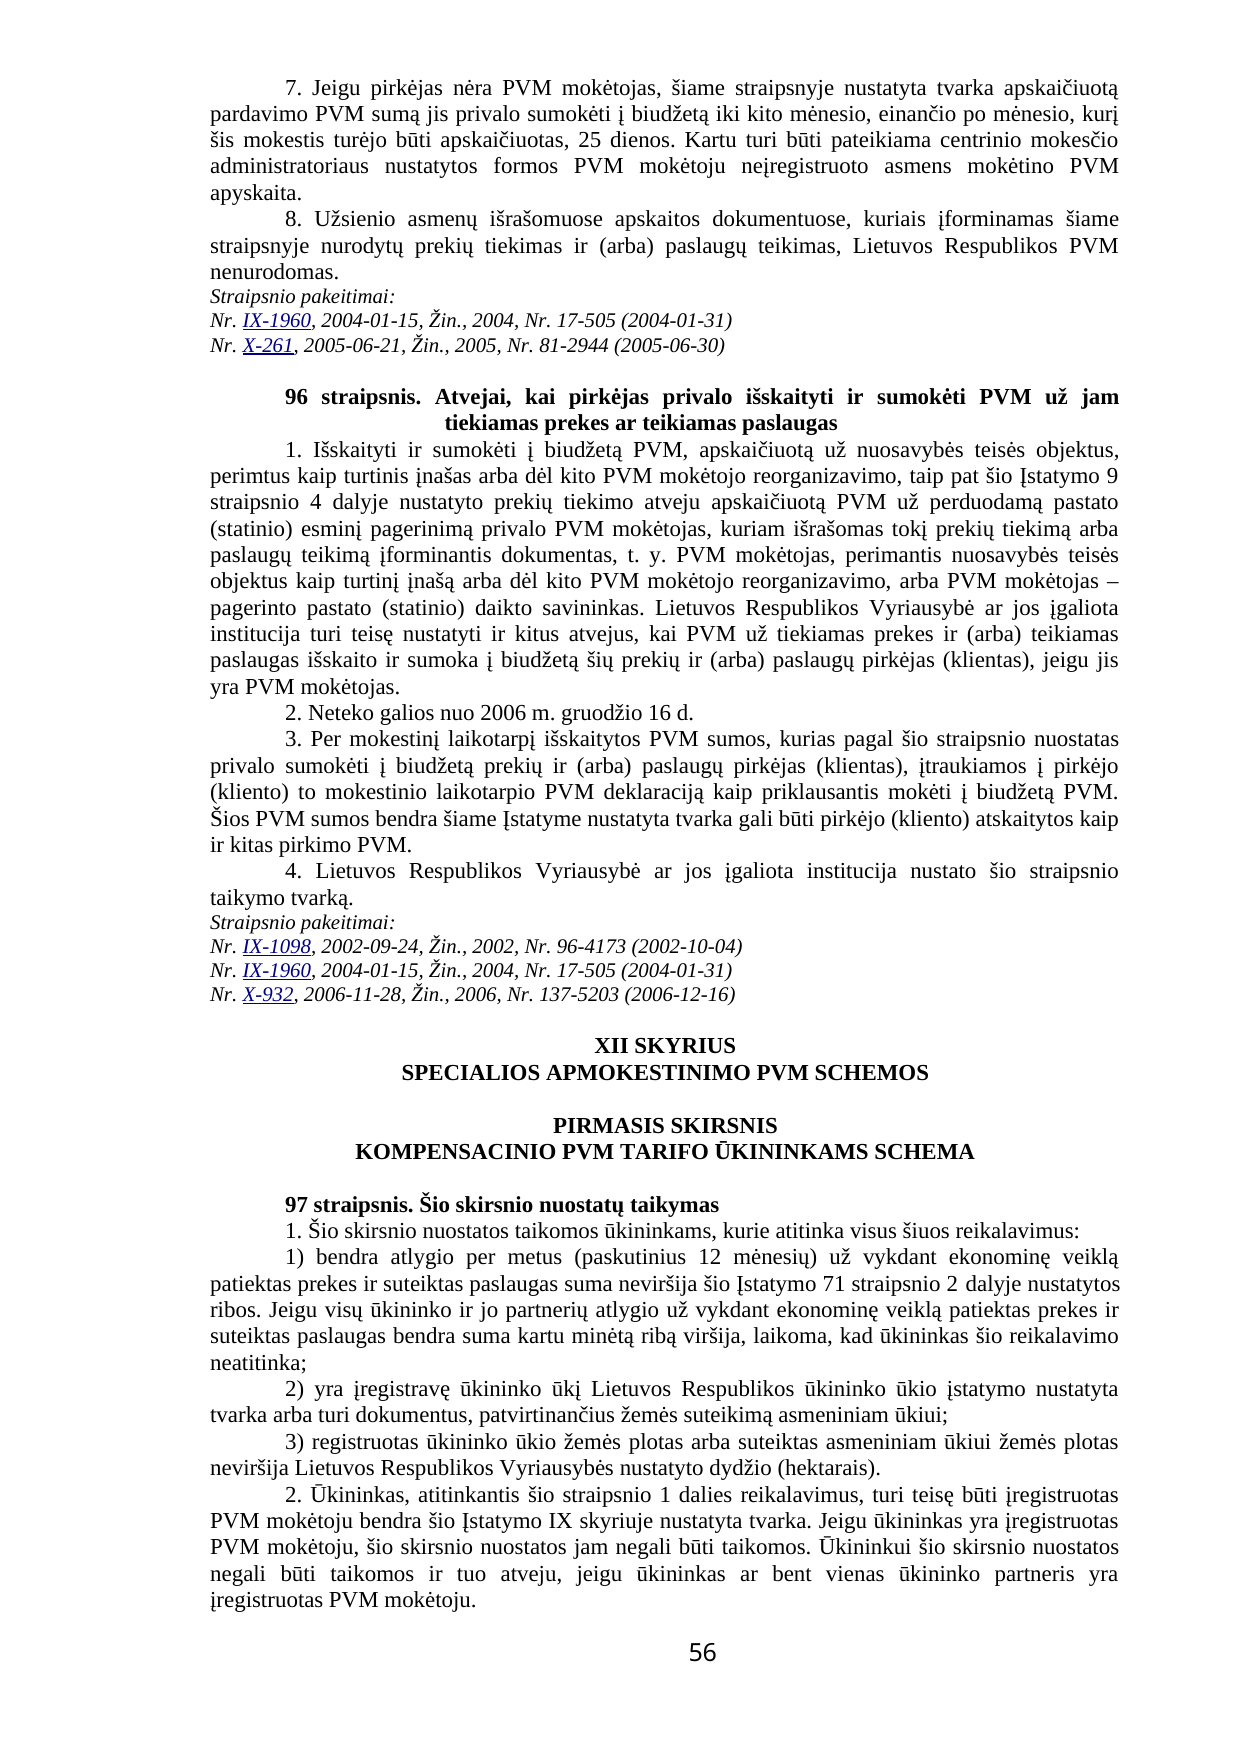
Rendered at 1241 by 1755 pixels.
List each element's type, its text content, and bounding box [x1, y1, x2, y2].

text 3) registruotas ūkininko ūkio žemės plotas arba suteiktas asmeniniam ūkiui žemės plotas neviršija Lietuvos Respublikos Vyriausybės nustatyto dydžio (hektarais). [210, 1428, 1120, 1481]
text 2. Neteko galios nuo 2006 m. gruodžio 16 d. [210, 699, 1120, 726]
text XII SKYRIUS [210, 1033, 1120, 1059]
text Straipsnio pakeitimai: [210, 284, 1120, 308]
text Straipsnio pakeitimai: [210, 910, 1120, 934]
text 4. Lietuvos Respublikos Vyriausybė ar jos įgaliota institucija nustato šio straipsnio taikymo tvarką. [210, 857, 1120, 910]
text Nr. IX-1960, 2004-01-15, Žin., 2004, Nr. 17-505 (2004-01-31) [210, 958, 1120, 982]
text 2) yra įregistravę ūkininko ūkį Lietuvos Respublikos ūkininko ūkio įstatymo nustatyta tvarka arba turi dokumentus, patvirtinančius žemės suteikimą asmeniniam ūkiui; [210, 1375, 1120, 1428]
text 2. Ūkininkas, atitinkantis šio straipsnio 1 dalies reikalavimus, turi teisę būti įregistruotas PVM mokėtoju bendra šio Įstatymo IX skyriuje nustatyta tvarka. Jeigu ūkininkas yra įregistruotas PVM mokėtoju, šio skirsnio nuostatos jam negali būti taikomos. Ūkininkui šio skirsnio nuostatos negali būti taikomos ir tuo atveju, jeigu ūkininkas ar bent vienas ūkininko partneris yra įregistruotas PVM mokėtoju. [210, 1481, 1120, 1612]
text Nr. X-261, 2005-06-21, Žin., 2005, Nr. 81-2944 (2005-06-30) [210, 332, 1120, 357]
text 8. Užsienio asmenų išrašomuose apskaitos dokumentuose, kuriais įforminamas šiame straipsnyje nurodytų prekių tiekimas ir (arba) paslaugų teikimas, Lietuvos Respublikos PVM nenurodomas. [210, 205, 1120, 284]
text 1) bendra atlygio per metus (paskutinius 12 mėnesių) už vykdant ekonominę veiklą patiektas prekes ir suteiktas paslaugas suma neviršija šio Įstatymo 71 straipsnio 2 dalyje nustatytos ribos. Jeigu visų ūkininko ir jo partnerių atlygio už vykdant ekonominę veiklą patiektas prekes ir suteiktas paslaugas bendra suma kartu minėtą ribą viršija, laikoma, kad ūkininkas šio reikalavimo neatitinka; [210, 1243, 1120, 1375]
text KOMPENSACINIO PVM TARIFO ŪKININKAMS SCHEMA [210, 1138, 1120, 1164]
text 1. Šio skirsnio nuostatos taikomos ūkininkams, kurie atitinka visus šiuos reikalavimus: [210, 1217, 1120, 1243]
text Nr. X-932, 2006-11-28, Žin., 2006, Nr. 137-5203 (2006-12-16) [210, 982, 1120, 1006]
text SPECIALIOS APMOKESTINIMO PVM SCHEMOS [210, 1059, 1120, 1085]
text Nr. IX-1960, 2004-01-15, Žin., 2004, Nr. 17-505 (2004-01-31) [210, 308, 1120, 332]
text 1. Išskaityti ir sumokėti į biudžetą PVM, apskaičiuotą už nuosavybės teisės objektus, perimtus kaip turtinis įnašas arba dėl kito PVM mokėtojo reorganizavimo, taip pat šio Įstatymo 9 straipsnio 4 dalyje nustatyto prekių tiekimo atveju apskaičiuotą PVM už perduodamą pastato (statinio) esminį pagerinimą privalo PVM mokėtojas, kuriam išrašomas tokį prekių tiekimą arba paslaugų teikimą įforminantis dokumentas, t. y. PVM mokėtojas, perimantis nuosavybės teisės objektus kaip turtinį įnašą arba dėl kito PVM mokėtojo reorganizavimo, arba PVM mokėtojas – pagerinto pastato (statinio) daikto savininkas. Lietuvos Respublikos Vyriausybė ar jos įgaliota institucija turi teisę nustatyti ir kitus atvejus, kai PVM už tiekiamas prekes ir (arba) teikiamas paslaugas išskaito ir sumoka į biudžetą šių prekių ir (arba) paslaugų pirkėjas (klientas), jeigu jis yra PVM mokėtojas. [210, 436, 1120, 699]
text 96 straipsnis. Atvejai, kai pirkėjas privalo išskaityti ir sumokėti PVM už jam tiekiamas prekes ar teikiamas paslaugas [285, 383, 1120, 436]
text 97 straipsnis. Šio skirsnio nuostatų taikymas [210, 1191, 1120, 1217]
text Nr. IX-1098, 2002-09-24, Žin., 2002, Nr. 96-4173 (2002-10-04) [210, 934, 1120, 958]
text 3. Per mokestinį laikotarpį išskaitytos PVM sumos, kurias pagal šio straipsnio nuostatas privalo sumokėti į biudžetą prekių ir (arba) paslaugų pirkėjas (klientas), įtraukiamos į pirkėjo (kliento) to mokestinio laikotarpio PVM deklaraciją kaip priklausantis mokėti į biudžetą PVM. Šios PVM sumos bendra šiame Įstatyme nustatyta tvarka gali būti pirkėjo (kliento) atskaitytos kaip ir kitas pirkimo PVM. [210, 726, 1120, 857]
text 7. Jeigu pirkėjas nėra PVM mokėtojas, šiame straipsnyje nustatyta tvarka apskaičiuotą pardavimo PVM sumą jis privalo sumokėti į biudžetą iki kito mėnesio, einančio po mėnesio, kurį šis mokestis turėjo būti apskaičiuotas, 25 dienos. Kartu turi būti pateikiama centrinio mokesčio administratoriaus nustatytos formos PVM mokėtoju neįregistruoto asmens mokėtino PVM apyskaita. [210, 73, 1120, 205]
text PIRMASIS SKIRSNIS [210, 1112, 1120, 1138]
